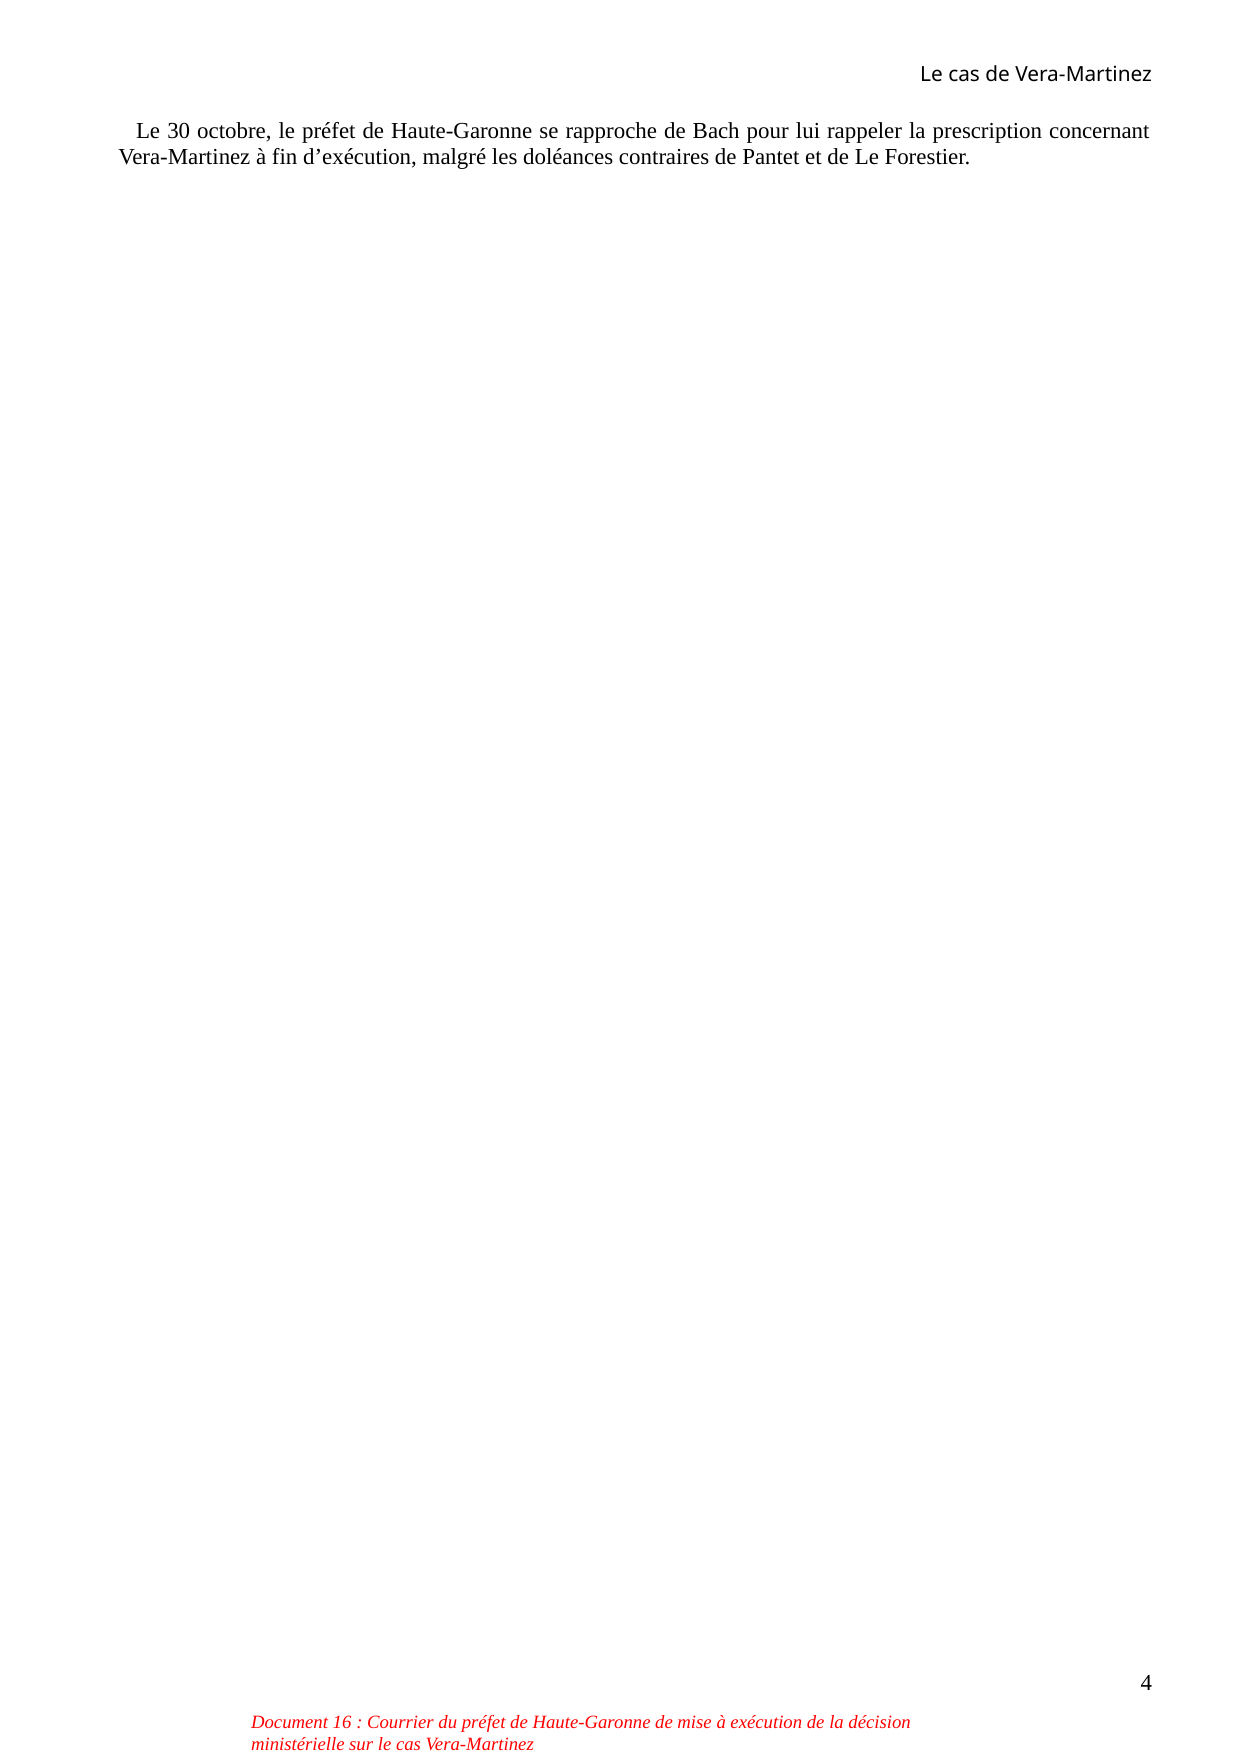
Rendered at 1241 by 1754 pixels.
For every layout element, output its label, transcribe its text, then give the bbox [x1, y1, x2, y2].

text Le 30 octobre, le préfet de Haute-Garonne se rapproche de Bach pour lui rappeler la prescription concernant Vera-Martinez à fin d’exécution, malgré les doléances contraires de Pantet et de Le Forestier. [118, 117, 1152, 170]
text [251, 775, 924, 793]
text Document 16 : Courrier du préfet de Haute-Garonne de mise à exécution de la décision ministérielle sur le cas Vera-Martinez [251, 793, 924, 1754]
